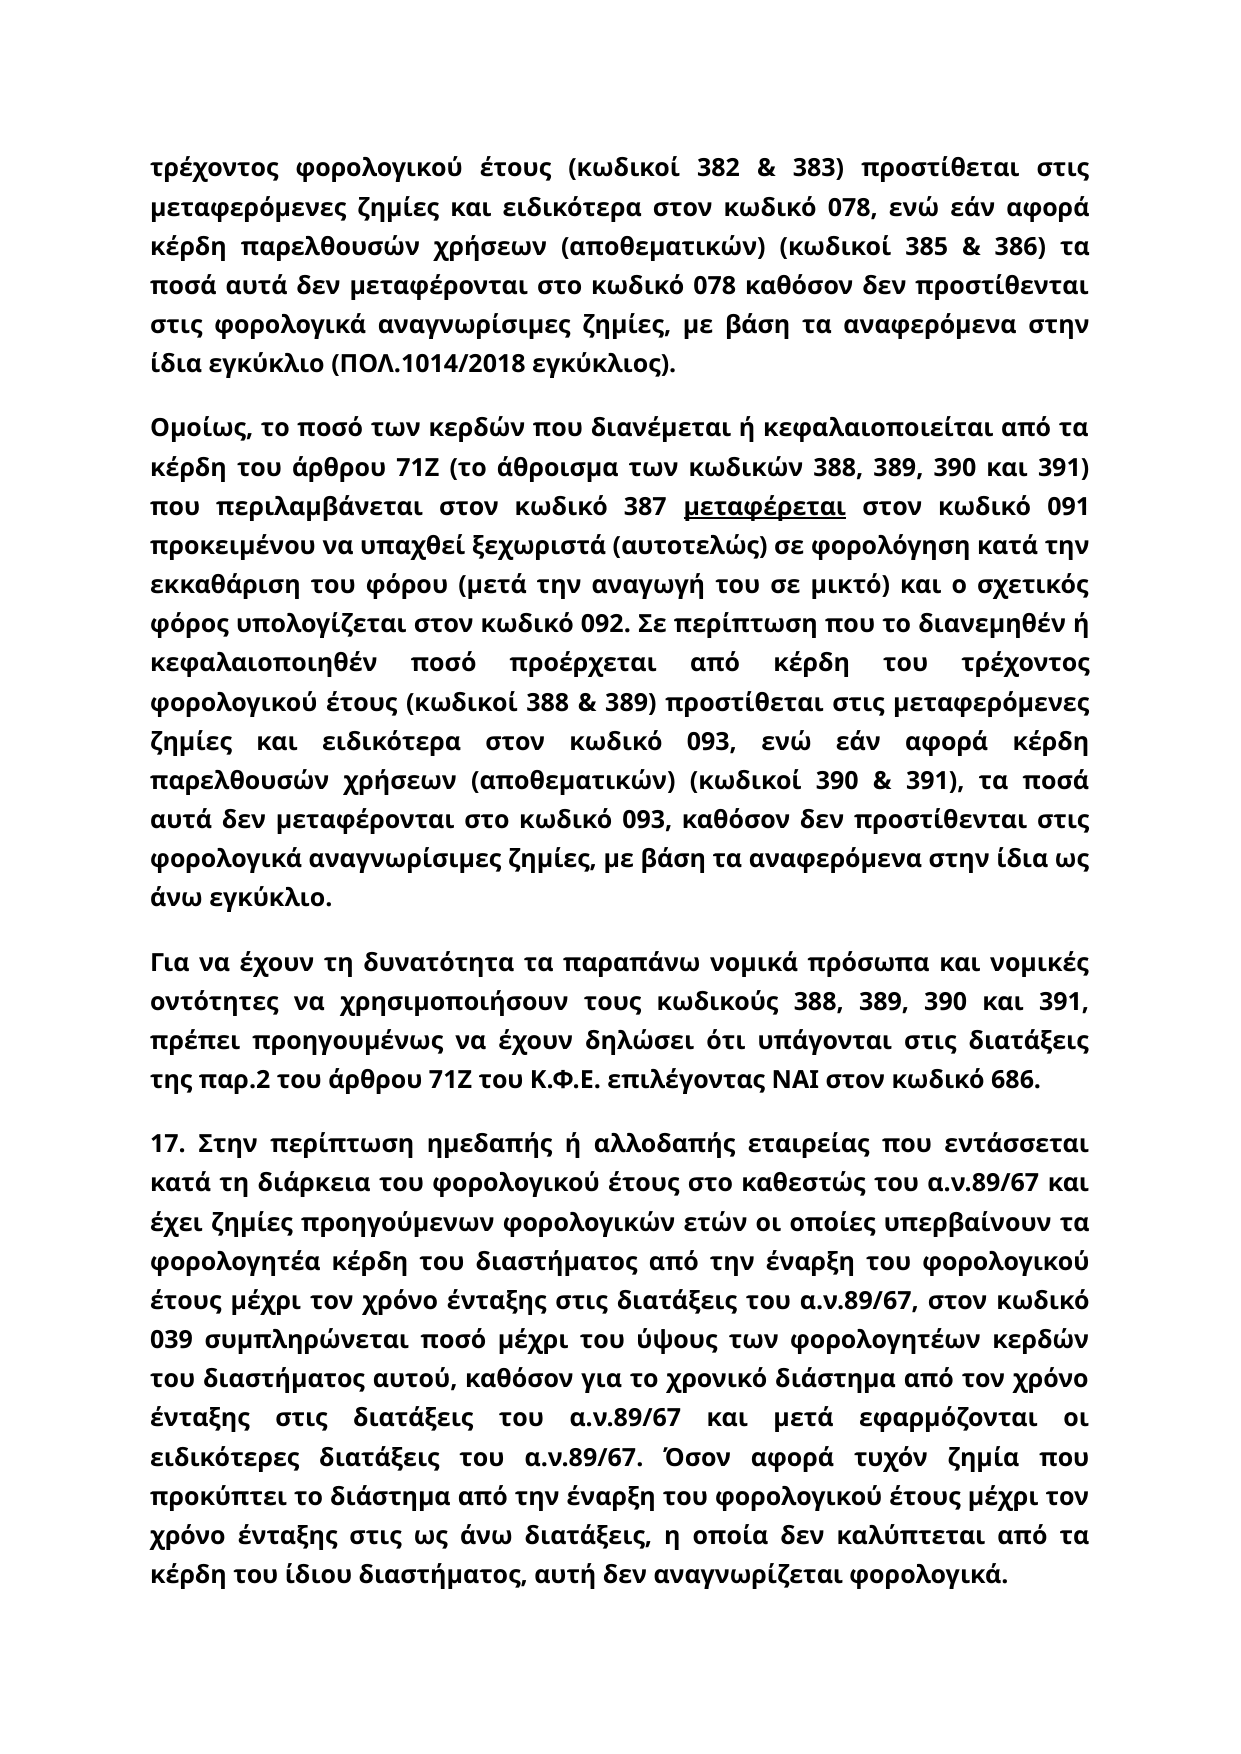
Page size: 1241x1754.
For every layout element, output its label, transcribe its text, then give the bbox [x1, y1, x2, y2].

text 17. Στην περίπτωση ημεδαπής ή αλλοδαπής εταιρείας που εντάσσεται κατά τη διάρκεια του φορολογικού έτους στο καθεστώς του α.ν.89/67 και έχει ζημίες προηγούμενων φορολογικών ετών οι οποίες υπερβαίνουν τα φορολογητέα κέρδη του διαστήματος από την έναρξη του φορολογικού έτους μέχρι τον χρόνο ένταξης στις διατάξεις του α.ν.89/67, στον κωδικό 039 συμπληρώνεται ποσό μέχρι του ύψους των φορολογητέων κερδών του διαστήματος αυτού, καθόσον για το χρονικό διάστημα από τον χρόνο ένταξης στις διατάξεις του α.ν.89/67 και μετά εφαρμόζονται οι ειδικότερες διατάξεις του α.ν.89/67. Όσον αφορά τυχόν ζημία που προκύπτει το διάστημα από την έναρξη του φορολογικού έτους μέχρι τον χρόνο ένταξης στις ως άνω διατάξεις, η οποία δεν καλύπτεται από τα κέρδη του ίδιου διαστήματος, αυτή δεν αναγνωρίζεται φορολογικά. [150, 1126, 1090, 1591]
text τρέχοντος φορολογικού έτους (κωδικοί 382 & 383) προστίθεται στις μεταφερόμενες ζημίες και ειδικότερα στον κωδικό 078, ενώ εάν αφορά κέρδη παρελθουσών χρήσεων (αποθεματικών) (κωδικοί 385 & 386) τα ποσά αυτά δεν μεταφέρονται στο κωδικό 078 καθόσον δεν προστίθενται στις φορολογικά αναγνωρίσιμες ζημίες, με βάση τα αναφερόμενα στην ίδια εγκύκλιο (ΠΟΛ.1014/2018 εγκύκλιος). [150, 150, 1090, 380]
text Για να έχουν τη δυνατότητα τα παραπάνω νομικά πρόσωπα και νομικές οντότητες να χρησιμοποιήσουν τους κωδικούς 388, 389, 390 και 391, πρέπει προηγουμένως να έχουν δηλώσει ότι υπάγονται στις διατάξεις της παρ.2 του άρθρου 71Ζ του Κ.Φ.Ε. επιλέγοντας ΝΑΙ στον κωδικό 686. [150, 944, 1090, 1096]
text Ομοίως, το ποσό των κερδών που διανέμεται ή κεφαλαιοποιείται από τα κέρδη του άρθρου 71Ζ (το άθροισμα των κωδικών 388, 389, 390 και 391) που περιλαμβάνεται στον κωδικό 387 μεταφέρεται στον κωδικό 091 προκειμένου να υπαχθεί ξεχωριστά (αυτοτελώς) σε φορολόγηση κατά την εκκαθάριση του φόρου (μετά την αναγωγή του σε μικτό) και ο σχετικός φόρος υπολογίζεται στον κωδικό 092. Σε περίπτωση που το διανεμηθέν ή κεφαλαιοποιηθέν ποσό προέρχεται από κέρδη του τρέχοντος φορολογικού έτους (κωδικοί 388 & 389) προστίθεται στις μεταφερόμενες ζημίες και ειδικότερα στον κωδικό 093, ενώ εάν αφορά κέρδη παρελθουσών χρήσεων (αποθεματικών) (κωδικοί 390 & 391), τα ποσά αυτά δεν μεταφέρονται στο κωδικό 093, καθόσον δεν προστίθενται στις φορολογικά αναγνωρίσιμες ζημίες, με βάση τα αναφερόμενα στην ίδια ως άνω εγκύκλιο. [150, 410, 1090, 914]
